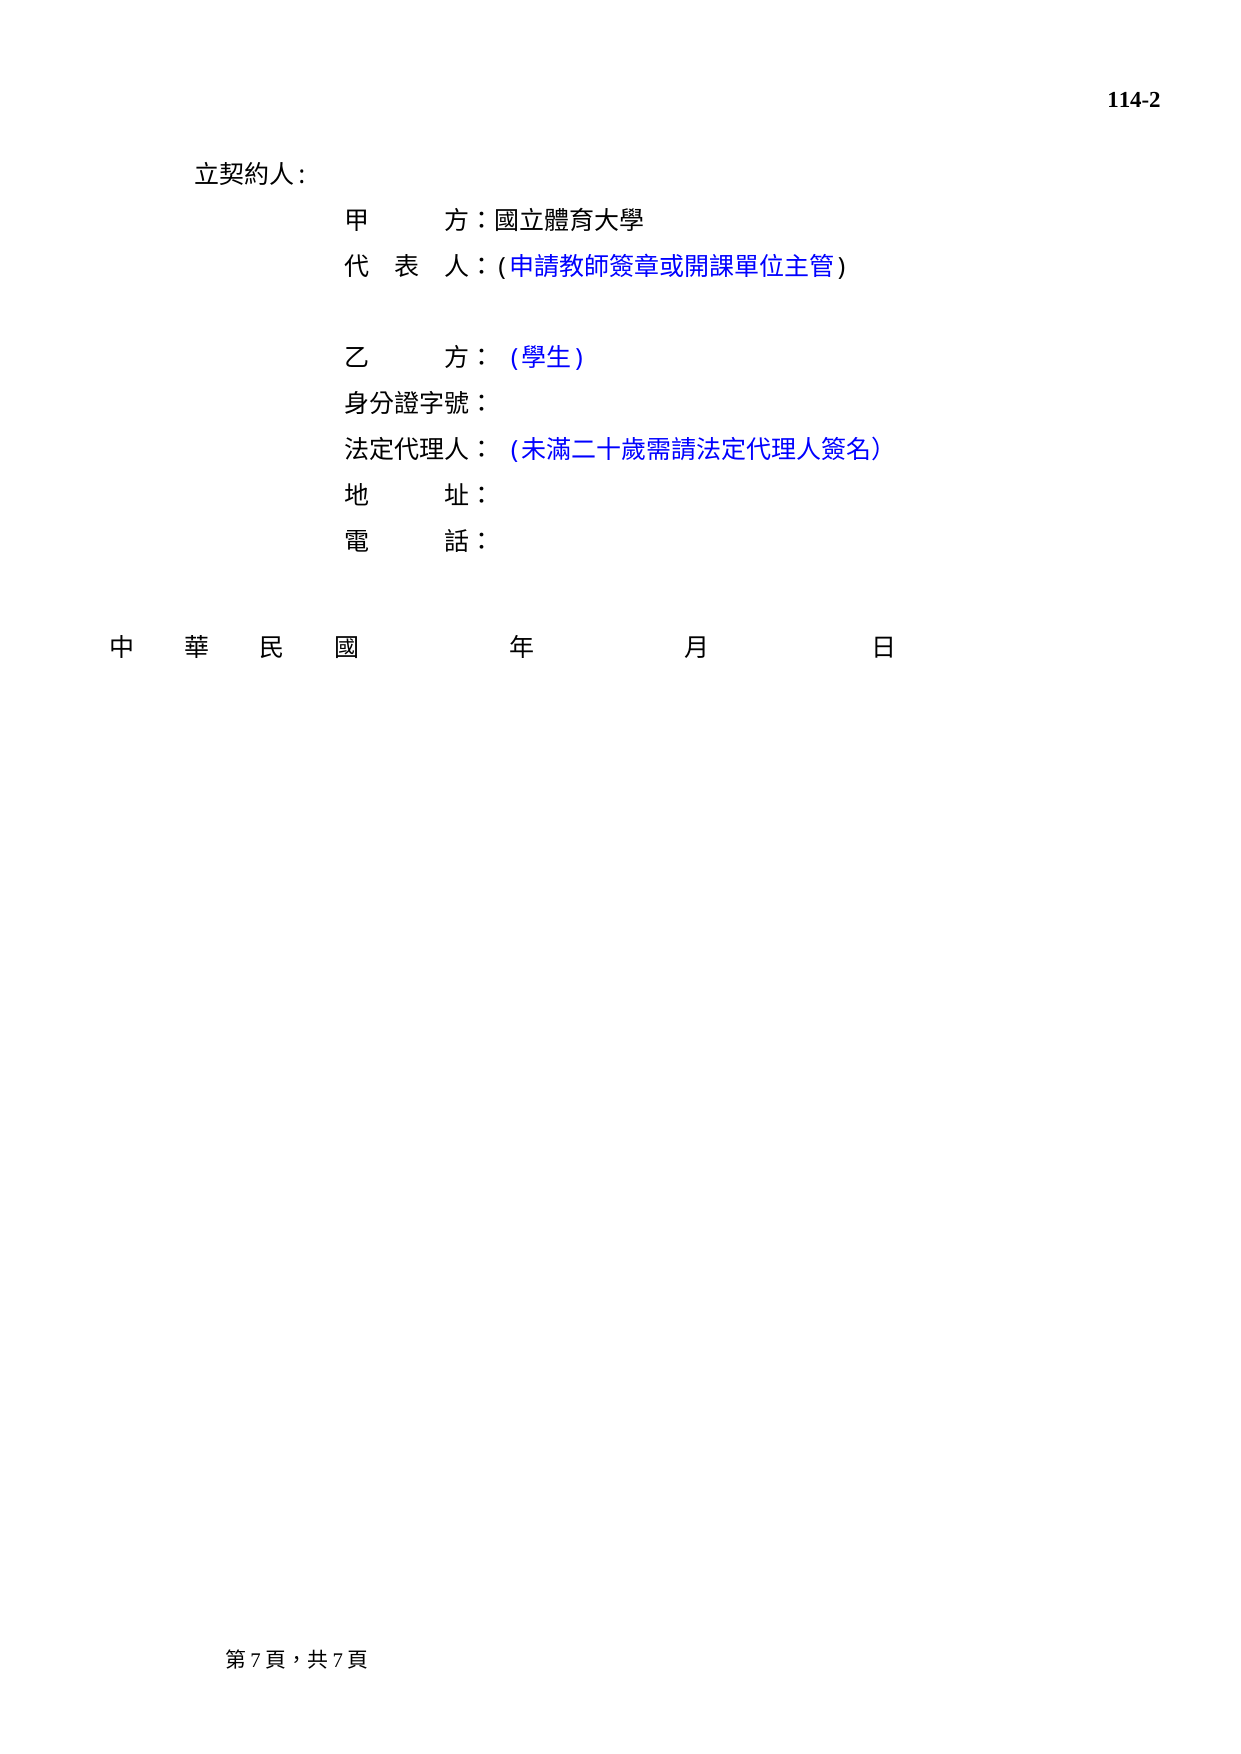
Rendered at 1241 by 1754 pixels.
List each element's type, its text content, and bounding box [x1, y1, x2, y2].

text 立契約人: [59, 147, 1181, 192]
text 地 址： [59, 467, 1181, 513]
text 代 表 人：(申請教師簽章或開課單位主管) [59, 238, 1181, 284]
text 甲 方：國立體育大學 [59, 192, 1181, 238]
text 乙 方： (學生) [59, 330, 1181, 376]
text 中 華 民 國 年 月 日 [59, 627, 1181, 663]
text 身分證字號： [59, 376, 1181, 422]
text 法定代理人： (未滿二十歲需請法定代理人簽名） [59, 422, 1181, 467]
text 電 話： [59, 513, 1181, 559]
